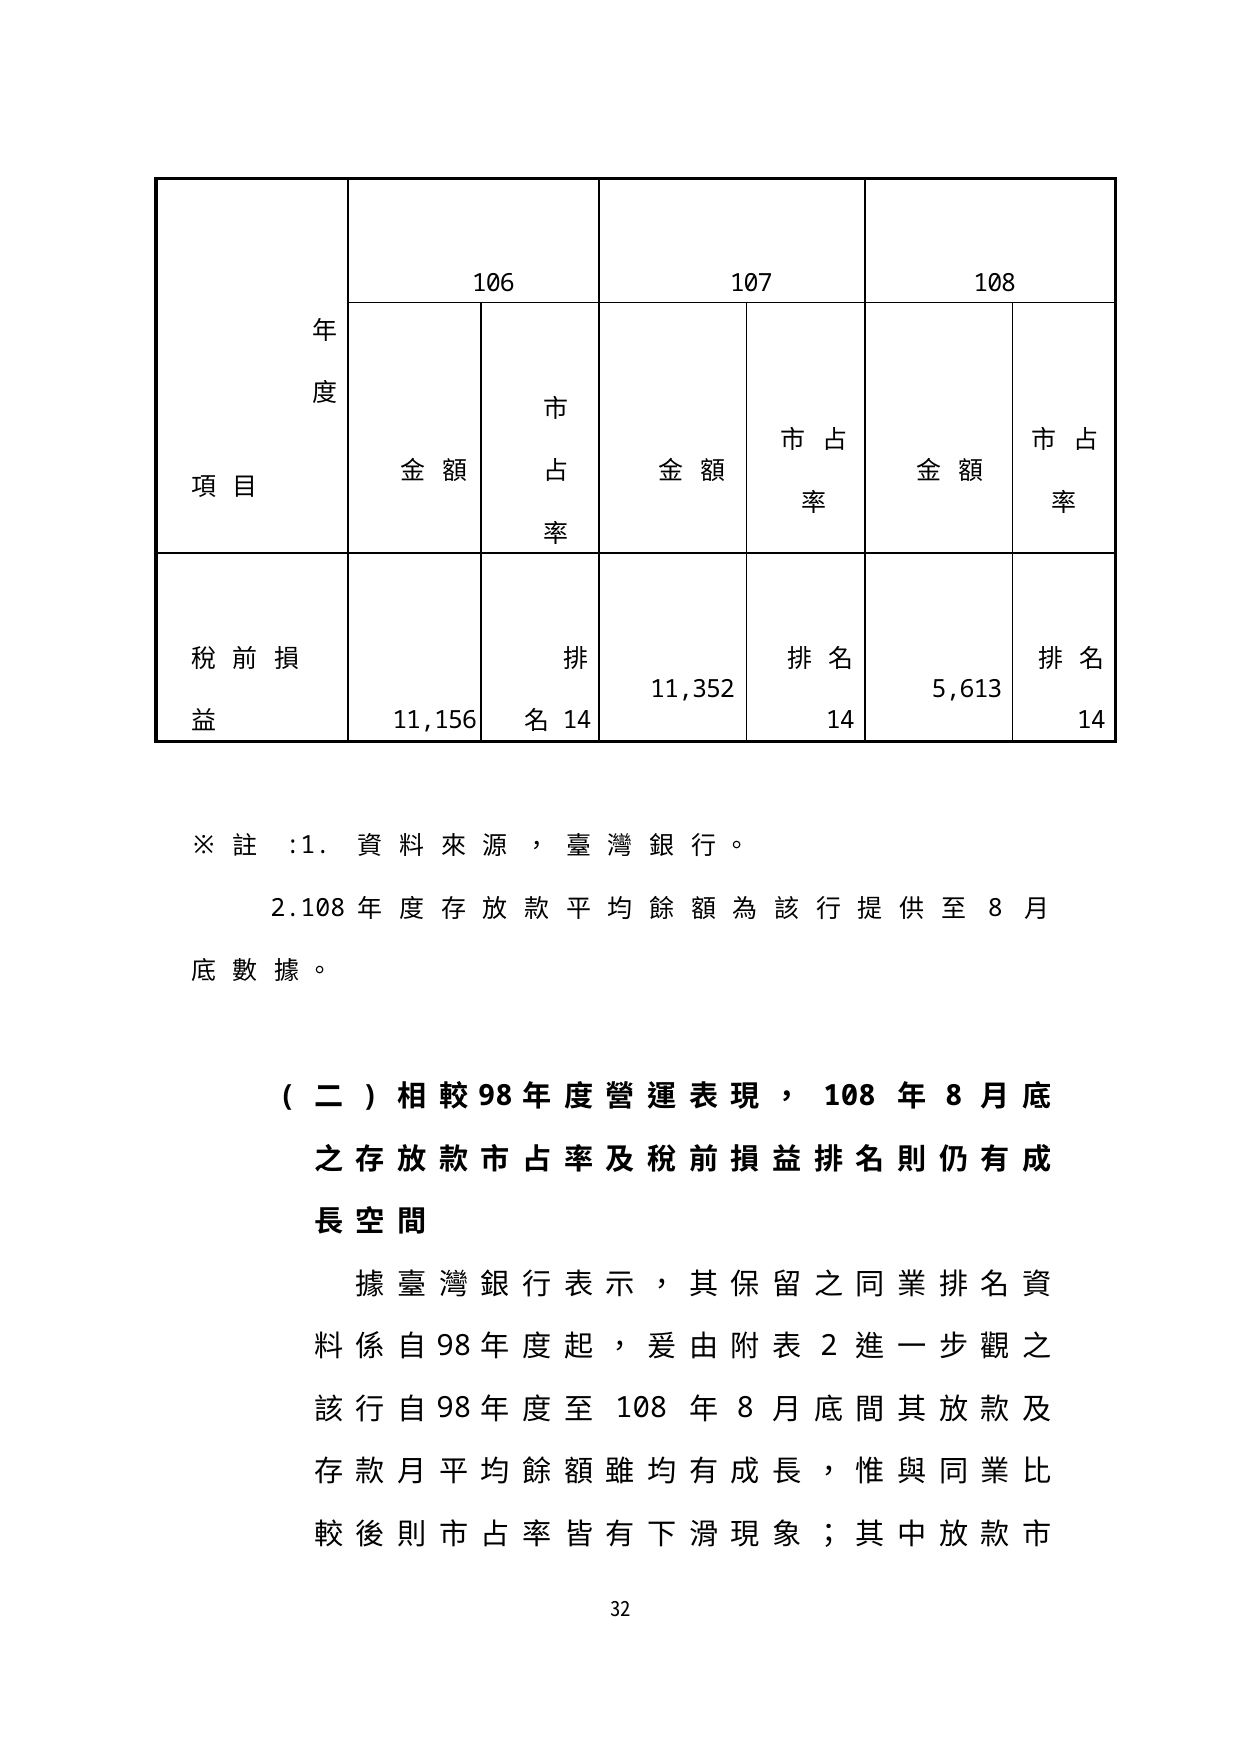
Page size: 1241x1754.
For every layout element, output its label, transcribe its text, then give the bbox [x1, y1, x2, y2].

table_cell 市占率 [1013, 303, 1114, 552]
table_cell 稅前損益 [158, 554, 347, 740]
table_cell 11,156 [349, 554, 480, 740]
table_cell 市占率 [482, 303, 598, 552]
table_cell 金額 [600, 303, 746, 552]
table_header 106 [349, 180, 598, 302]
table_cell 5,613 [866, 554, 1012, 740]
table_cell 排名14 [1013, 554, 1114, 740]
text 據臺灣銀行表示，其保留之同業排名資料係自98年度起，爰由附表2進一步觀之該行自98年度至108年8月底間其放款及存款月平均餘額雖均有成長，惟與同業比較後則市占率皆有下滑現象；其中放款市 [271, 1240, 1058, 1552]
table_header 108 [866, 180, 1114, 302]
table_cell 排名14 [747, 554, 864, 740]
text 2.108年度存放款平均餘額為該行提供至8月底數據。 [183, 865, 1058, 990]
table_cell 排名14 [482, 554, 598, 740]
text (二)相較98年度營運表現，108年8月底之存放款市占率及稅前損益排名則仍有成長空間 [242, 1052, 1058, 1240]
table_cell 11,352 [600, 554, 746, 740]
table_cell 金額 [349, 303, 480, 552]
table_cell 金額 [866, 303, 1012, 552]
table_header 107 [600, 180, 864, 302]
table_header 年度 項目 [158, 180, 347, 552]
text ※註:1.資料來源，臺灣銀行。 [153, 802, 1117, 865]
table_cell 市占率 [747, 303, 864, 552]
